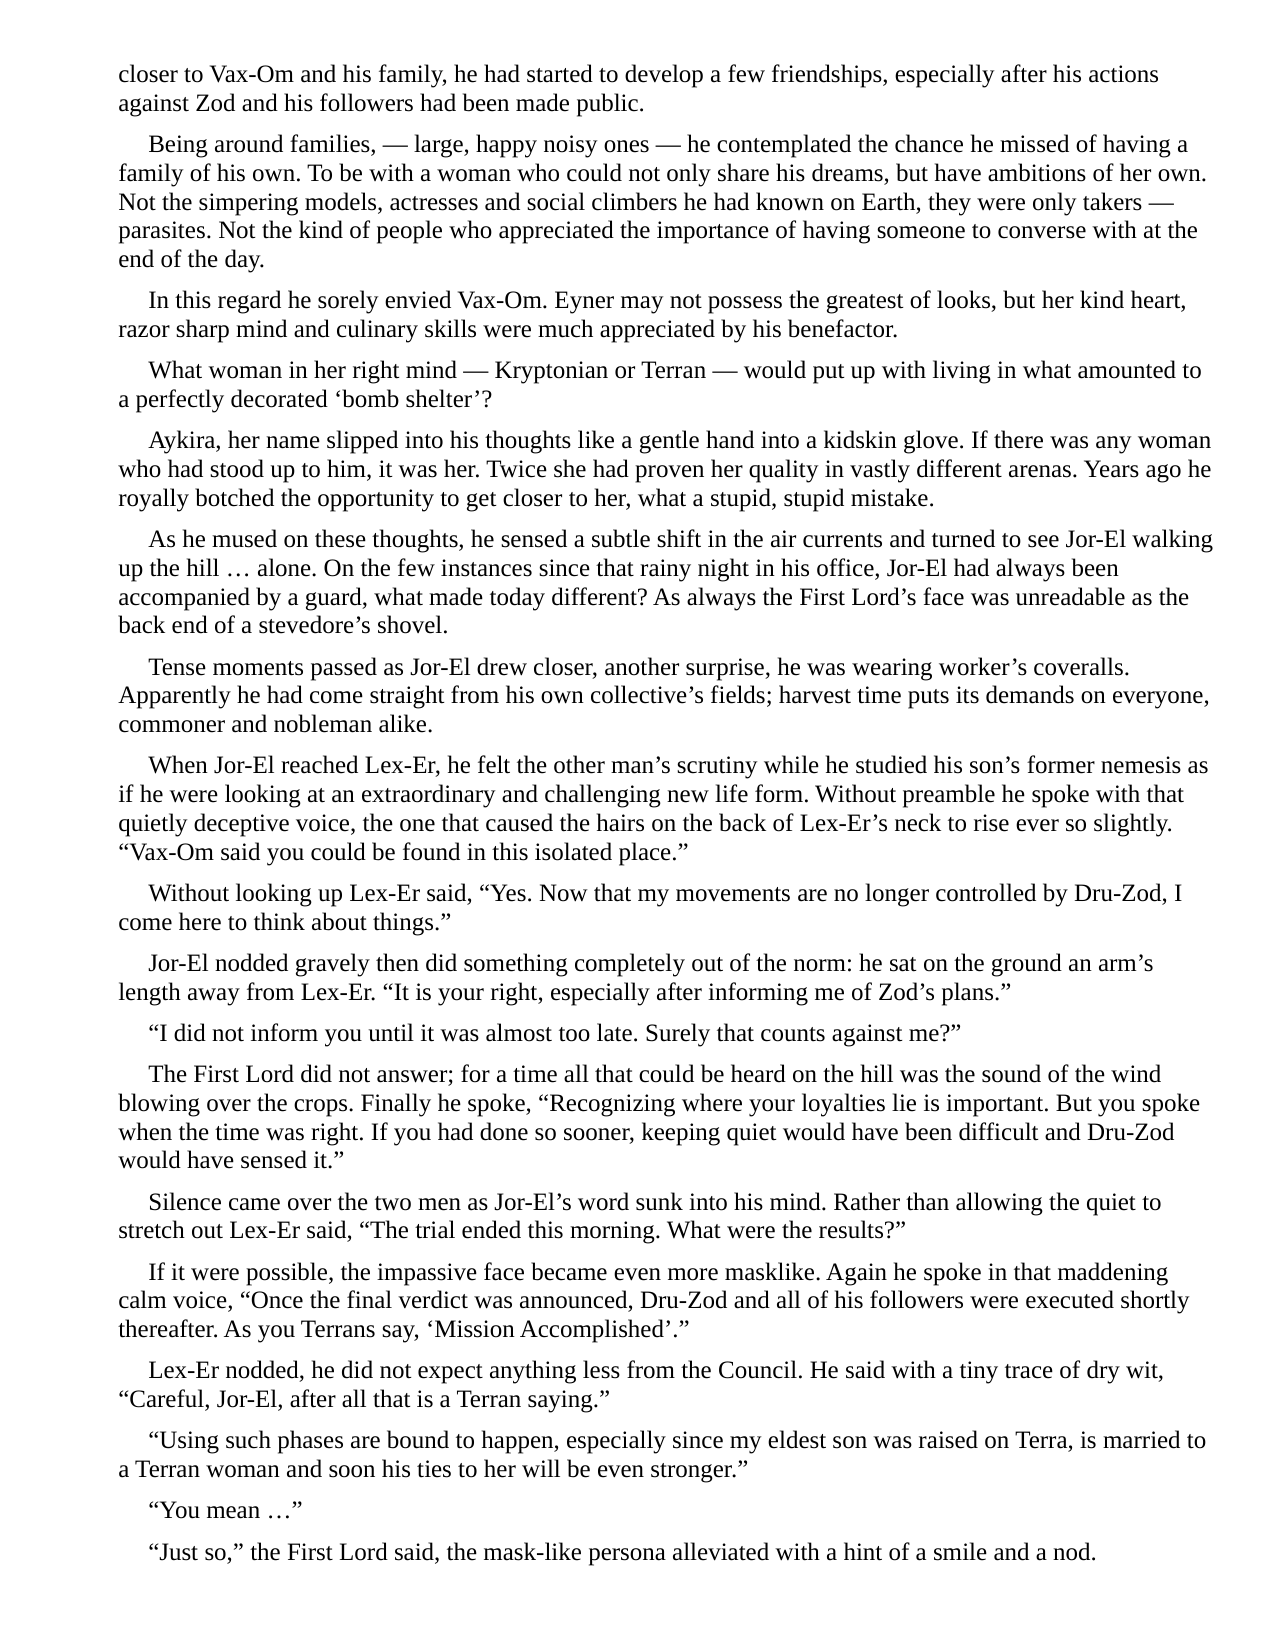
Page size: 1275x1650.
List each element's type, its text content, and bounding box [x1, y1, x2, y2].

text “I did not inform you until it was almost too late. Surely that counts against me?” [118, 1018, 1216, 1047]
text Jor-El nodded gravely then did something completely out of the norm: he sat on the ground an arm’s length away from Lex-Er. “It is your right, especially after informing me of Zod’s plans.” [118, 948, 1216, 1005]
text What woman in her right mind — Kryptonian or Terran — would put up with living in what amounted to a perfectly decorated ‘bomb shelter’? [118, 355, 1216, 413]
text Without looking up Lex-Er said, “Yes. Now that my movements are no longer controlled by Dru-Zod, I come here to think about things.” [118, 878, 1216, 935]
text “Using such phases are bound to happen, especially since my eldest son was raised on Terra, is married to a Terran woman and soon his ties to her will be even stronger.” [118, 1425, 1216, 1483]
text Lex-Er nodded, he did not expect anything less from the Council. He said with a tiny trace of dry wit, “Careful, Jor-El, after all that is a Terran saying.” [118, 1355, 1216, 1413]
text As he mused on these thoughts, he sensed a subtle shift in the air currents and turned to see Jor-El walking up the hill … alone. On the few instances since that rainy night in his office, Jor-El had always been accompanied by a guard, what made today different? As always the First Lord’s face was unreadable as the back end of a stevedore’s shovel. [118, 524, 1216, 639]
text Being around families, — large, happy noisy ones — he contemplated the chance he missed of having a family of his own. To be with a woman who could not only share his dreams, but have ambitions of her own. Not the simpering models, actresses and social climbers he had known on Earth, they were only takers — parasites. Not the kind of people who appreciated the importance of having someone to converse with at the end of the day. [118, 129, 1216, 273]
text If it were possible, the impassive face became even more masklike. Again he spoke in that maddening calm voice, “Once the final verdict was announced, Dru-Zod and all of his followers were executed shortly thereafter. As you Terrans say, ‘Mission Accomplished’.” [118, 1257, 1216, 1343]
text Tense moments passed as Jor-El drew closer, another surprise, he was wearing worker’s coveralls. Apparently he had come straight from his own collective’s fields; harvest time puts its demands on everyone, commoner and nobleman alike. [118, 652, 1216, 738]
text Aykira, her name slipped into his thoughts like a gentle hand into a kidskin glove. If there was any woman who had stood up to him, it was her. Twice she had proven her quality in vastly different arenas. Years ago he royally botched the opportunity to get closer to her, what a stupid, stupid mistake. [118, 425, 1216, 512]
text Silence came over the two men as Jor-El’s word sunk into his mind. Rather than allowing the quiet to stretch out Lex-Er said, “The trial ended this morning. What were the results?” [118, 1187, 1216, 1244]
text closer to Vax-Om and his family, he had started to develop a few friendships, especially after his actions against Zod and his followers had been made public. [118, 59, 1216, 117]
text When Jor-El reached Lex-Er, he felt the other man’s scrutiny while he studied his son’s former nemesis as if he were looking at an extraordinary and challenging new life form. Without preamble he spoke with that quietly deceptive voice, the one that caused the hairs on the back of Lex-Er’s neck to rise ever so slightly. “Vax-Om said you could be found in this isolated place.” [118, 750, 1216, 865]
text In this regard he sorely envied Vax-Om. Eyner may not possess the greatest of looks, but her kind heart, razor sharp mind and culinary skills were much appreciated by his benefactor. [118, 285, 1216, 343]
text “You mean …” [118, 1495, 1216, 1524]
text “Just so,” the First Lord said, the mask-like persona alleviated with a hint of a smile and a nod. [118, 1537, 1216, 1565]
text The First Lord did not answer; for a time all that could be heard on the hill was the sound of the wind blowing over the crops. Finally he spoke, “Recognizing where your loyalties lie is important. But you spoke when the time was right. If you had done so sooner, keeping quiet would have been difficult and Dru-Zod would have sensed it.” [118, 1059, 1216, 1174]
